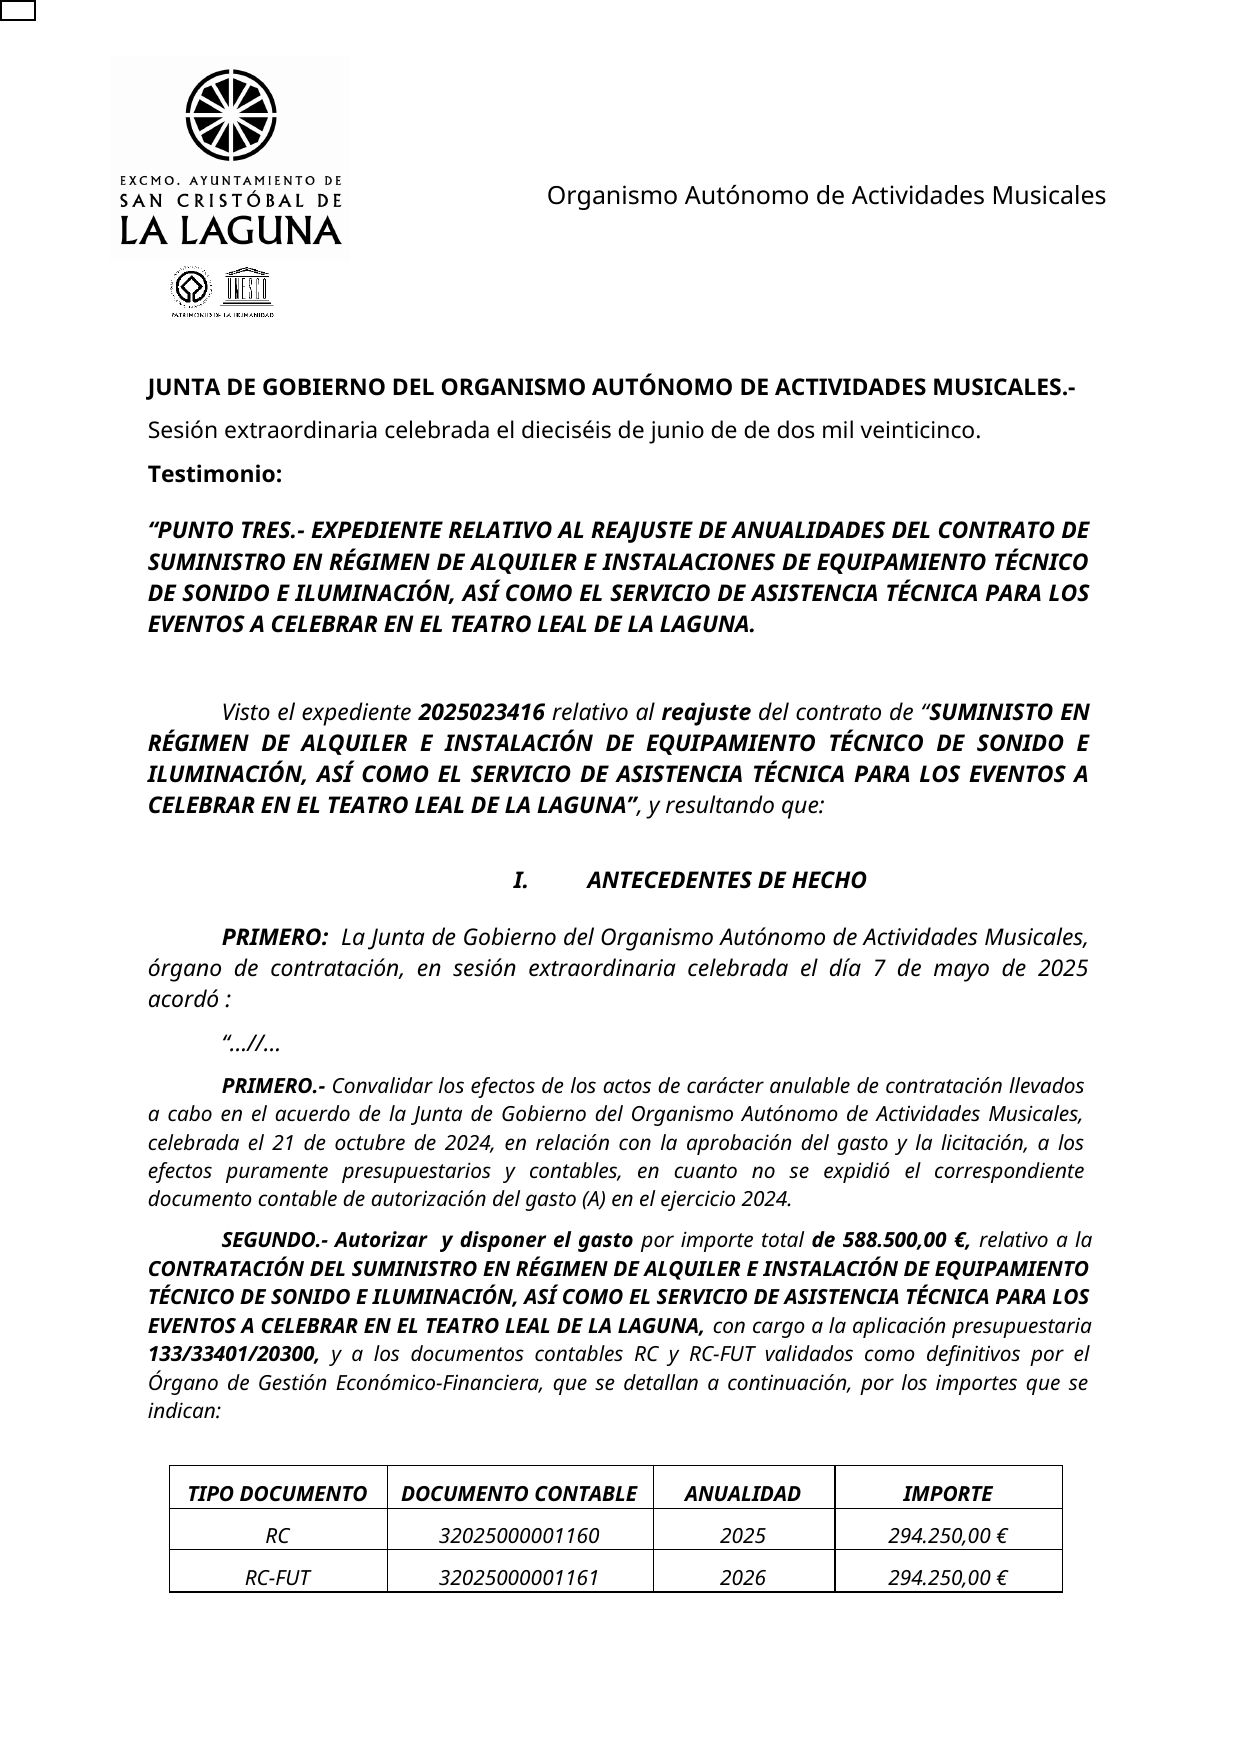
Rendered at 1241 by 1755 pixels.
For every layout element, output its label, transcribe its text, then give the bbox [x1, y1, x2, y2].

subtitle JUNTA DE GOBIERNO DEL ORGANISMO AUTÓNOMO DE ACTIVIDADES MUSICALES.- [148, 371, 1093, 402]
text “…//… [148, 1027, 1093, 1058]
table_header TIPO DOCUMENTO [170, 1466, 387, 1507]
table_header DOCUMENTO CONTABLE [388, 1466, 653, 1507]
table_cell 2026 [654, 1550, 834, 1591]
text SEGUNDO.- Autorizar y disponer el gasto por importe total de 588.500,00 €, relativo a la CONTRATACIÓN DEL SUMINISTRO EN RÉGIMEN DE ALQUILER E INSTALACIÓN DE EQUIPAMIENTO TÉCNICO DE SONIDO E ILUMINACIÓN, ASÍ COMO EL SERVICIO DE ASISTENCIA TÉCNICA PARA LOS EVENTOS A CELEBRAR EN EL TEATRO LEAL DE LA LAGUNA, con cargo a la aplicación presupuestaria 133/33401/20300, y a los documentos contables RC y RC-FUT validados como definitivos por el Órgano de Gestión Económico-Financiera, que se detallan a continuación, por los importes que se indican: [148, 1225, 1093, 1424]
table_header ANUALIDAD [654, 1466, 834, 1507]
subtitle Testimonio: [148, 458, 1093, 489]
table_cell 32025000001161 [388, 1550, 653, 1591]
text Organismo Autónomo de Actividades Musicales [478, 178, 1107, 212]
table_cell RC-FUT [170, 1550, 387, 1591]
table_cell 2025 [654, 1509, 834, 1549]
table_header IMPORTE [836, 1466, 1062, 1507]
table_cell 294.250,00 € [836, 1550, 1062, 1591]
list ANTECEDENTES DE HECHO [297, 864, 1093, 896]
text Visto el expediente 2025023416 relativo al reajuste del contrato de “SUMINISTO EN RÉGIMEN DE ALQUILER E INSTALACIÓN DE EQUIPAMIENTO TÉCNICO DE SONIDO E ILUMINACIÓN, ASÍ COMO EL SERVICIO DE ASISTENCIA TÉCNICA PARA LOS EVENTOS A CELEBRAR EN EL TEATRO LEAL DE LA LAGUNA”, y resultando que: [148, 696, 1093, 821]
text Sesión extraordinaria celebrada el dieciséis de junio de de dos mil veinticinco. [148, 414, 1093, 446]
table_cell RC [170, 1509, 387, 1549]
text PRIMERO: La Junta de Gobierno del Organismo Autónomo de Actividades Musicales, órgano de contratación, en sesión extraordinaria celebrada el día 7 de mayo de 2025 acordó : [148, 921, 1093, 1014]
text PRIMERO.- Convalidar los efectos de los actos de carácter anulable de contratación llevados a cabo en el acuerdo de la Junta de Gobierno del Organismo Autónomo de Actividades Musicales, celebrada el 21 de octubre de 2024, en relación con la aprobación del gasto y la licitación, a los efectos puramente presupuestarios y contables, en cuanto no se expidió el correspondiente documento contable de autorización del gasto (A) en el ejercicio 2024. [148, 1071, 1088, 1213]
table_cell 32025000001160 [388, 1509, 653, 1549]
text “PUNTO TRES.- EXPEDIENTE RELATIVO AL REAJUSTE DE ANUALIDADES DEL CONTRATO DE SUMINISTRO EN RÉGIMEN DE ALQUILER E INSTALACIONES DE EQUIPAMIENTO TÉCNICO DE SONIDO E ILUMINACIÓN, ASÍ COMO EL SERVICIO DE ASISTENCIA TÉCNICA PARA LOS EVENTOS A CELEBRAR EN EL TEATRO LEAL DE LA LAGUNA. [148, 514, 1093, 639]
table_cell 294.250,00 € [836, 1509, 1062, 1549]
